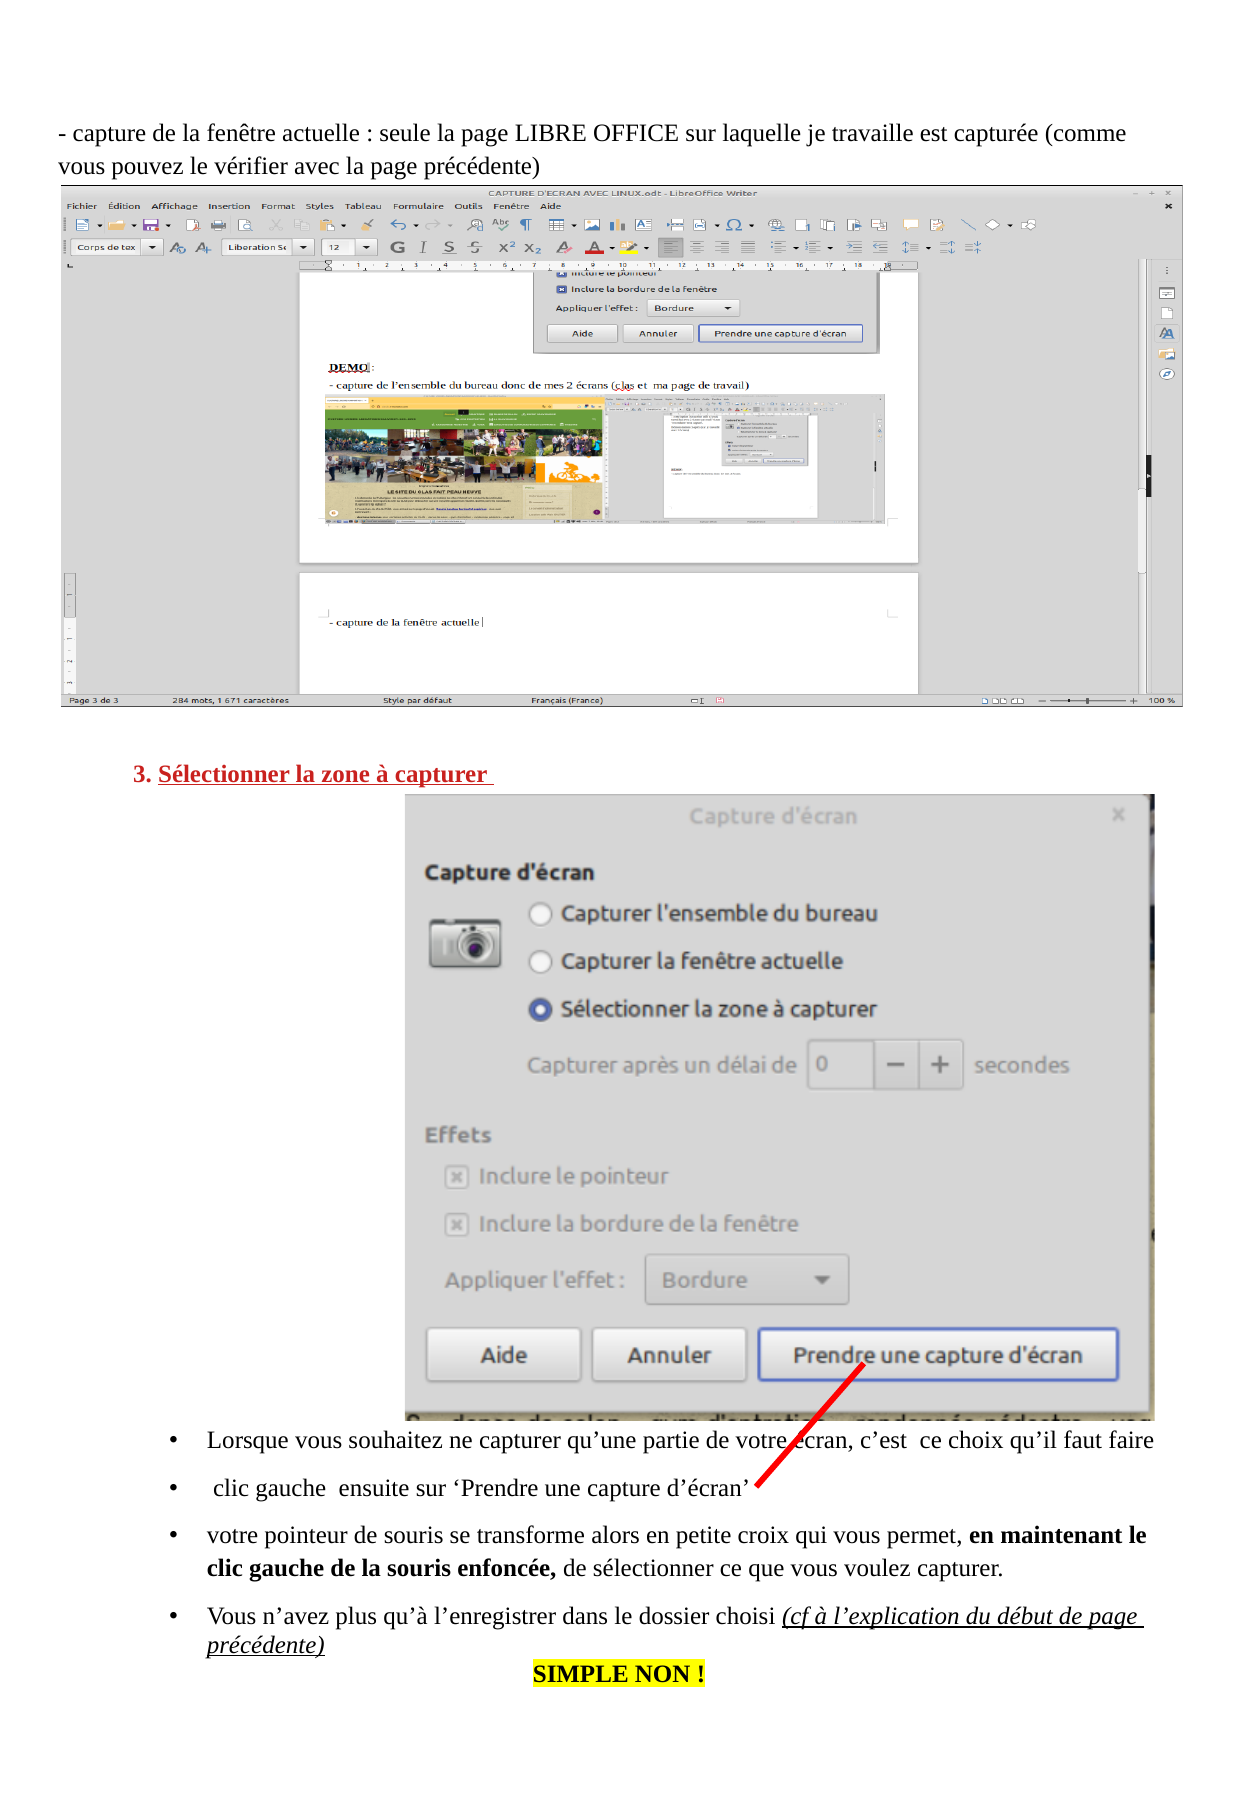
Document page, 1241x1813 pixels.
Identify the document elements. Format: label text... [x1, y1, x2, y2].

list Vous n’avez plus qu’à l’enregistrer dans le dossier choisi (cf à l’explication du début de page précédente) [169, 1601, 1180, 1659]
list 3. Sélectionner la zone à capturer [95, 759, 1180, 788]
list clic gauche ensuite sur ‘Prendre une capture d’écran’ [169, 1473, 1180, 1502]
picture [61, 185, 1183, 707]
list Lorsque vous souhaitez ne capturer qu’une partie de votre écran, c’est ce choix qu’il faut faire [169, 1425, 805, 1454]
list votre pointeur de souris se transforme alors en petite croix qui vous permet, en maintenant le clic gauche de la souris enfoncée, de sélectionner ce que vous voulez capturer. [169, 1521, 1180, 1582]
picture [404, 794, 1155, 1421]
text - capture de la fenêtre actuelle : seule la page LIBRE OFFICE sur laquelle je travaille est capturée (comme vous pouvez le vérifier avec la page précédente) [58, 118, 1180, 180]
list Lorsque vous souhaitez ne capturer qu’une partie de votre écran, c’est ce choix qu’il faut faire [790, 1425, 1180, 1454]
text SIMPLE NON ! [58, 1659, 1180, 1687]
